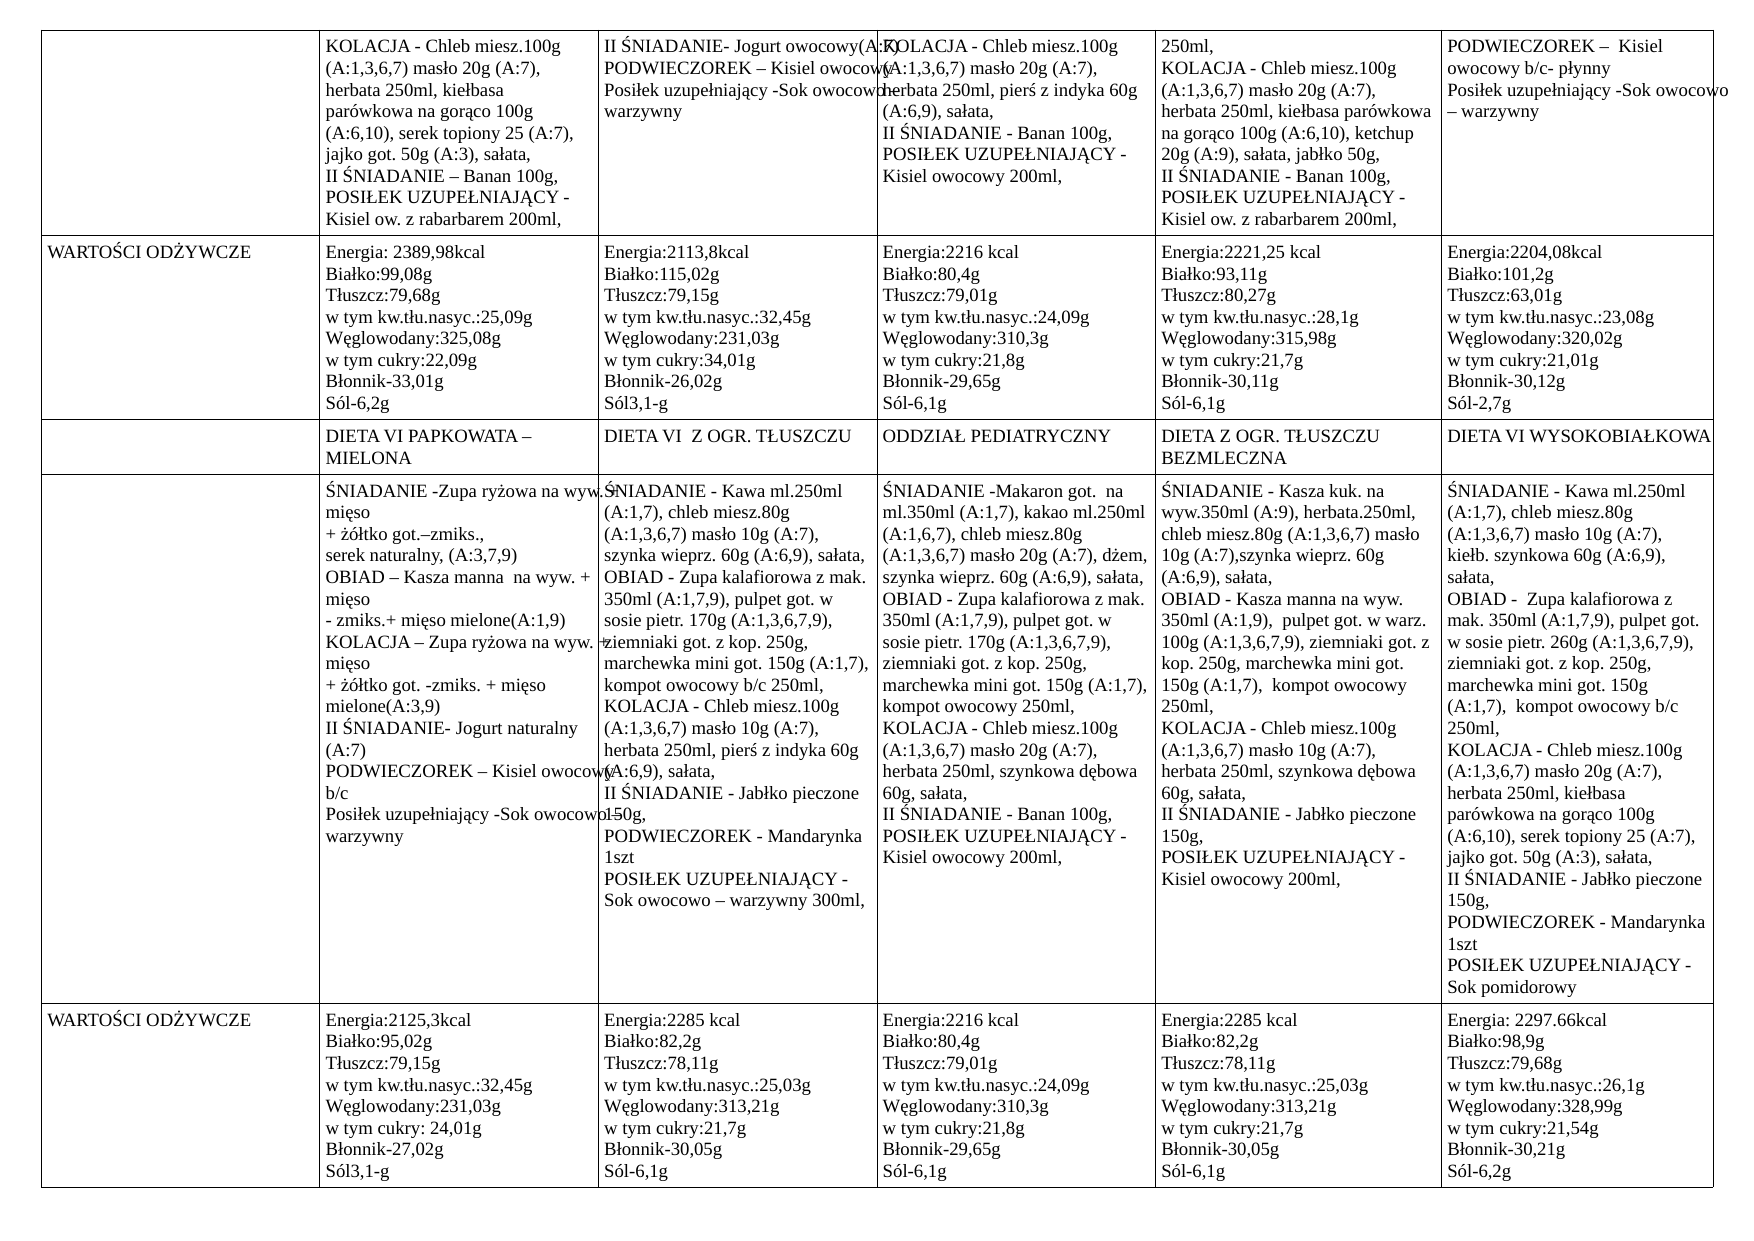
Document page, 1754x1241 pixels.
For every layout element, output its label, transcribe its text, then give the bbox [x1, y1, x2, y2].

table_cell Energia:2216 kcal Białko:80,4g Tłuszcz:79,01g w tym kw.tłu.nasyc.:24,09g Węglowodany:310,3g w tym cukry:21,8g Błonnik-29,65g Sól-6,1g [878, 1004, 1155, 1187]
table_cell ŚNIADANIE -Makaron got. na ml.350ml (A:1,7), kakao ml.250ml (A:1,6,7), chleb miesz.80g (A:1,3,6,7) masło 20g (A:7), dżem, szynka wieprz. 60g (A:6,9), sałata, OBIAD - Zupa kalafiorowa z mak. 350ml (A:1,7,9), pulpet got. w sosie pietr. 170g (A:1,3,6,7,9), ziemniaki got. z kop. 250g, marchewka mini got. 150g (A:1,7), kompot owocowy 250ml, KOLACJA - Chleb miesz.100g (A:1,3,6,7) masło 20g (A:7), herbata 250ml, szynkowa dębowa 60g, sałata, II ŚNIADANIE - Banan 100g, POSIŁEK UZUPEŁNIAJĄCY - Kisiel owocowy 200ml, [878, 475, 1155, 1003]
table_cell Energia:2221,25 kcal Białko:93,11g Tłuszcz:80,27g w tym kw.tłu.nasyc.:28,1g Węglowodany:315,98g w tym cukry:21,7g Błonnik-30,11g Sól-6,1g [1156, 236, 1441, 419]
table_cell DIETA Z OGR. TŁUSZCZU BEZMLECZNA [1156, 420, 1441, 474]
table_cell [42, 420, 319, 474]
table_cell ŚNIADANIE – Kasza manna na ml. + suchary + żółtko got.+ masło-zmiks, serek waniliowy(A:1,3,7) OBIAD – Kasza manna na wyw. + mięso - zmiks.+ mięso mielone(A:1,9) KOLACJA – Zupa ryżowa na wyw. + mięso + żółtko got. zmiksowana + mięso mielone(A:3,9) II ŚNIADANIE- Jogurt owocowy(A:7) PODWIECZOREK – Kisiel owocowy Posiłek uzupełniający -Sok owocowo – warzywny [599, 31, 877, 235]
table_cell ŚNIADANIE - Kawa ml.250ml (A:1,7), chleb miesz.80g (A:1,3,6,7) masło 10g (A:7), kiełb. szynkowa 60g (A:6,9), sałata, OBIAD - Zupa kalafiorowa z mak. 350ml (A:1,7,9), pulpet got. w sosie pietr. 260g (A:1,3,6,7,9), ziemniaki got. z kop. 250g, marchewka mini got. 150g (A:1,7), kompot owocowy b/c 250ml, KOLACJA - Chleb miesz.100g (A:1,3,6,7) masło 20g (A:7), herbata 250ml, kiełbasa parówkowa na gorąco 100g (A:6,10), serek topiony 25 (A:7), jajko got. 50g (A:3), sałata, II ŚNIADANIE - Jabłko pieczone 150g, PODWIECZOREK - Mandarynka 1szt POSIŁEK UZUPEŁNIAJĄCY - Sok pomidorowy [1442, 475, 1713, 1003]
table_cell Energia:2216 kcal Białko:80,4g Tłuszcz:79,01g w tym kw.tłu.nasyc.:24,09g Węglowodany:310,3g w tym cukry:21,8g Błonnik-29,65g Sól-6,1g [878, 236, 1155, 419]
table_cell ŚNIADANIE - Kasza kuk. na wyw.350ml (A:9), herbata.250ml, chleb miesz.80g (A:1,3,6,7) masło 10g (A:7),szynka wieprz. 60g (A:6,9), sałata, OBIAD - Kasza manna na wyw. 350ml (A:1,9), pulpet got. w warz. 100g (A:1,3,6,7,9), ziemniaki got. z kop. 250g, marchewka mini got. 150g (A:1,7), kompot owocowy 250ml, KOLACJA - Chleb miesz.100g (A:1,3,6,7) masło 10g (A:7), herbata 250ml, szynkowa dębowa 60g, sałata, II ŚNIADANIE - Jabłko pieczone 150g, POSIŁEK UZUPEŁNIAJĄCY - Kisiel owocowy 200ml, [1156, 475, 1441, 1003]
table_cell KOLACJA - Chleb miesz.100g (A:1,3,6,7) masło 20g (A:7), herbata 250ml, kiełbasa parówkowa na gorąco 100g (A:6,10), serek topiony 25 (A:7), jajko got. 50g (A:3), sałata, II ŚNIADANIE – Banan 100g, POSIŁEK UZUPEŁNIAJĄCY - Kisiel ow. z rabarbarem 200ml, [320, 31, 598, 235]
table_cell Energia: 2389,98kcal Białko:99,08g Tłuszcz:79,68g w tym kw.tłu.nasyc.:25,09g Węglowodany:325,08g w tym cukry:22,09g Błonnik-33,01g Sól-6,2g [320, 236, 598, 419]
table_cell Energia: 2297.66kcal Białko:98,9g Tłuszcz:79,68g w tym kw.tłu.nasyc.:26,1g Węglowodany:328,99g w tym cukry:21,54g Błonnik-30,21g Sól-6,2g [1442, 1004, 1713, 1187]
table_cell Energia:2125,3kcal Białko:95,02g Tłuszcz:79,15g w tym kw.tłu.nasyc.:32,45g Węglowodany:231,03g w tym cukry: 24,01g Błonnik-27,02g Sól3,1-g [320, 1004, 598, 1187]
table_cell Energia:2204,08kcal Białko:101,2g Tłuszcz:63,01g w tym kw.tłu.nasyc.:23,08g Węglowodany:320,02g w tym cukry:21,01g Błonnik-30,12g Sól-2,7g [1442, 236, 1713, 419]
table_cell DIETA VI Z OGR. TŁUSZCZU [599, 420, 877, 474]
table_cell ŚNIADANIE -Zupa ryżowa na wyw. + mięso + żółtko got.–zmiks., serek naturalny, (A:3,7,9) OBIAD – Kasza manna na wyw. + mięso - zmiks.+ mięso mielone(A:1,9) KOLACJA – Zupa ryżowa na wyw. + mięso + żółtko got. -zmiks. + mięso mielone(A:3,9) II ŚNIADANIE- Jogurt naturalny (A:7) PODWIECZOREK – Kisiel owocowy b/c Posiłek uzupełniający -Sok owocowo – warzywny [320, 475, 598, 1003]
table_cell Energia:2285 kcal Białko:82,2g Tłuszcz:78,11g w tym kw.tłu.nasyc.:25,03g Węglowodany:313,21g w tym cukry:21,7g Błonnik-30,05g Sól-6,1g [599, 1004, 877, 1187]
table_cell DIETA VI WYSOKOBIAŁKOWA [1442, 420, 1713, 474]
table_cell Energia:2113,8kcal Białko:115,02g Tłuszcz:79,15g w tym kw.tłu.nasyc.:32,45g Węglowodany:231,03g w tym cukry:34,01g Błonnik-26,02g Sól3,1-g [599, 236, 877, 419]
table_cell WARTOŚCI ODŻYWCZE [42, 1004, 319, 1187]
table_cell ŚNIADANIE -Kasza manna na wyw.+ mięso + żółtko got.–zmiks., serek naturalny(A:1,3,7,9) OBIAD –Homogenat KOLACJA – Zupa ryżowa na wyw. + mięso + żółtko got. - zmiksowana (A:3,9) II ŚNIADANIE- Jogurt naturalny(A:7) PODWIECZOREK – Kisiel owocowy b/c- płynny Posiłek uzupełniający -Sok owocowo – warzywny [1442, 31, 1713, 235]
table_cell ŚNIADANIE - Makaron got. na ml.350ml (A:1,7), kakao ml.250ml (A:1,6,7), chleb miesz.80g (A:1,3,6,7) masło 20g (A:7), szynka wieprz. 60g (A:6,9), sałata, OBIAD - Zupa kalafiorowa z mak. 350ml (A:1,7,9), pulpet got. w sosie pietr. 170g (A:1,3,6,7,9), ziemniaki got. z kop. 250g, marchewka mini got. 150g (A:1,7), kompot owocowy 250ml, KOLACJA - Chleb miesz.100g (A:1,3,6,7) masło 20g (A:7), herbata 250ml, pierś z indyka 60g (A:6,9), sałata, II ŚNIADANIE - Banan 100g, POSIŁEK UZUPEŁNIAJĄCY - Kisiel owocowy 200ml, [878, 31, 1155, 235]
table_cell [42, 475, 319, 1003]
table_cell Energia:2285 kcal Białko:82,2g Tłuszcz:78,11g w tym kw.tłu.nasyc.:25,03g Węglowodany:313,21g w tym cukry:21,7g Błonnik-30,05g Sól-6,1g [1156, 1004, 1441, 1187]
table_cell ŚNIADANIE - Kawa ml.250ml (A:1,7), chleb miesz.80g (A:1,3,6,7) masło 10g (A:7), szynka wieprz. 60g (A:6,9), sałata, OBIAD - Zupa kalafiorowa z mak. 350ml (A:1,7,9), pulpet got. w sosie pietr. 170g (A:1,3,6,7,9), ziemniaki got. z kop. 250g, marchewka mini got. 150g (A:1,7), kompot owocowy b/c 250ml, KOLACJA - Chleb miesz.100g (A:1,3,6,7) masło 10g (A:7), herbata 250ml, pierś z indyka 60g (A:6,9), sałata, II ŚNIADANIE - Jabłko pieczone 150g, PODWIECZOREK - Mandarynka 1szt POSIŁEK UZUPEŁNIAJĄCY - Sok owocowo – warzywny 300ml, [599, 475, 877, 1003]
table_cell WARTOŚCI ODŻYWCZE [42, 236, 319, 419]
table_cell 250ml, KOLACJA - Chleb miesz.100g (A:1,3,6,7) masło 20g (A:7), herbata 250ml, kiełbasa parówkowa na gorąco 100g (A:6,10), ketchup 20g (A:9), sałata, jabłko 50g, II ŚNIADANIE - Banan 100g, POSIŁEK UZUPEŁNIAJĄCY - Kisiel ow. z rabarbarem 200ml, [1156, 31, 1441, 235]
table_cell DIETA VI PAPKOWATA – MIELONA [320, 420, 598, 474]
table_cell ODDZIAŁ PEDIATRYCZNY [878, 420, 1155, 474]
table_cell [42, 31, 319, 235]
